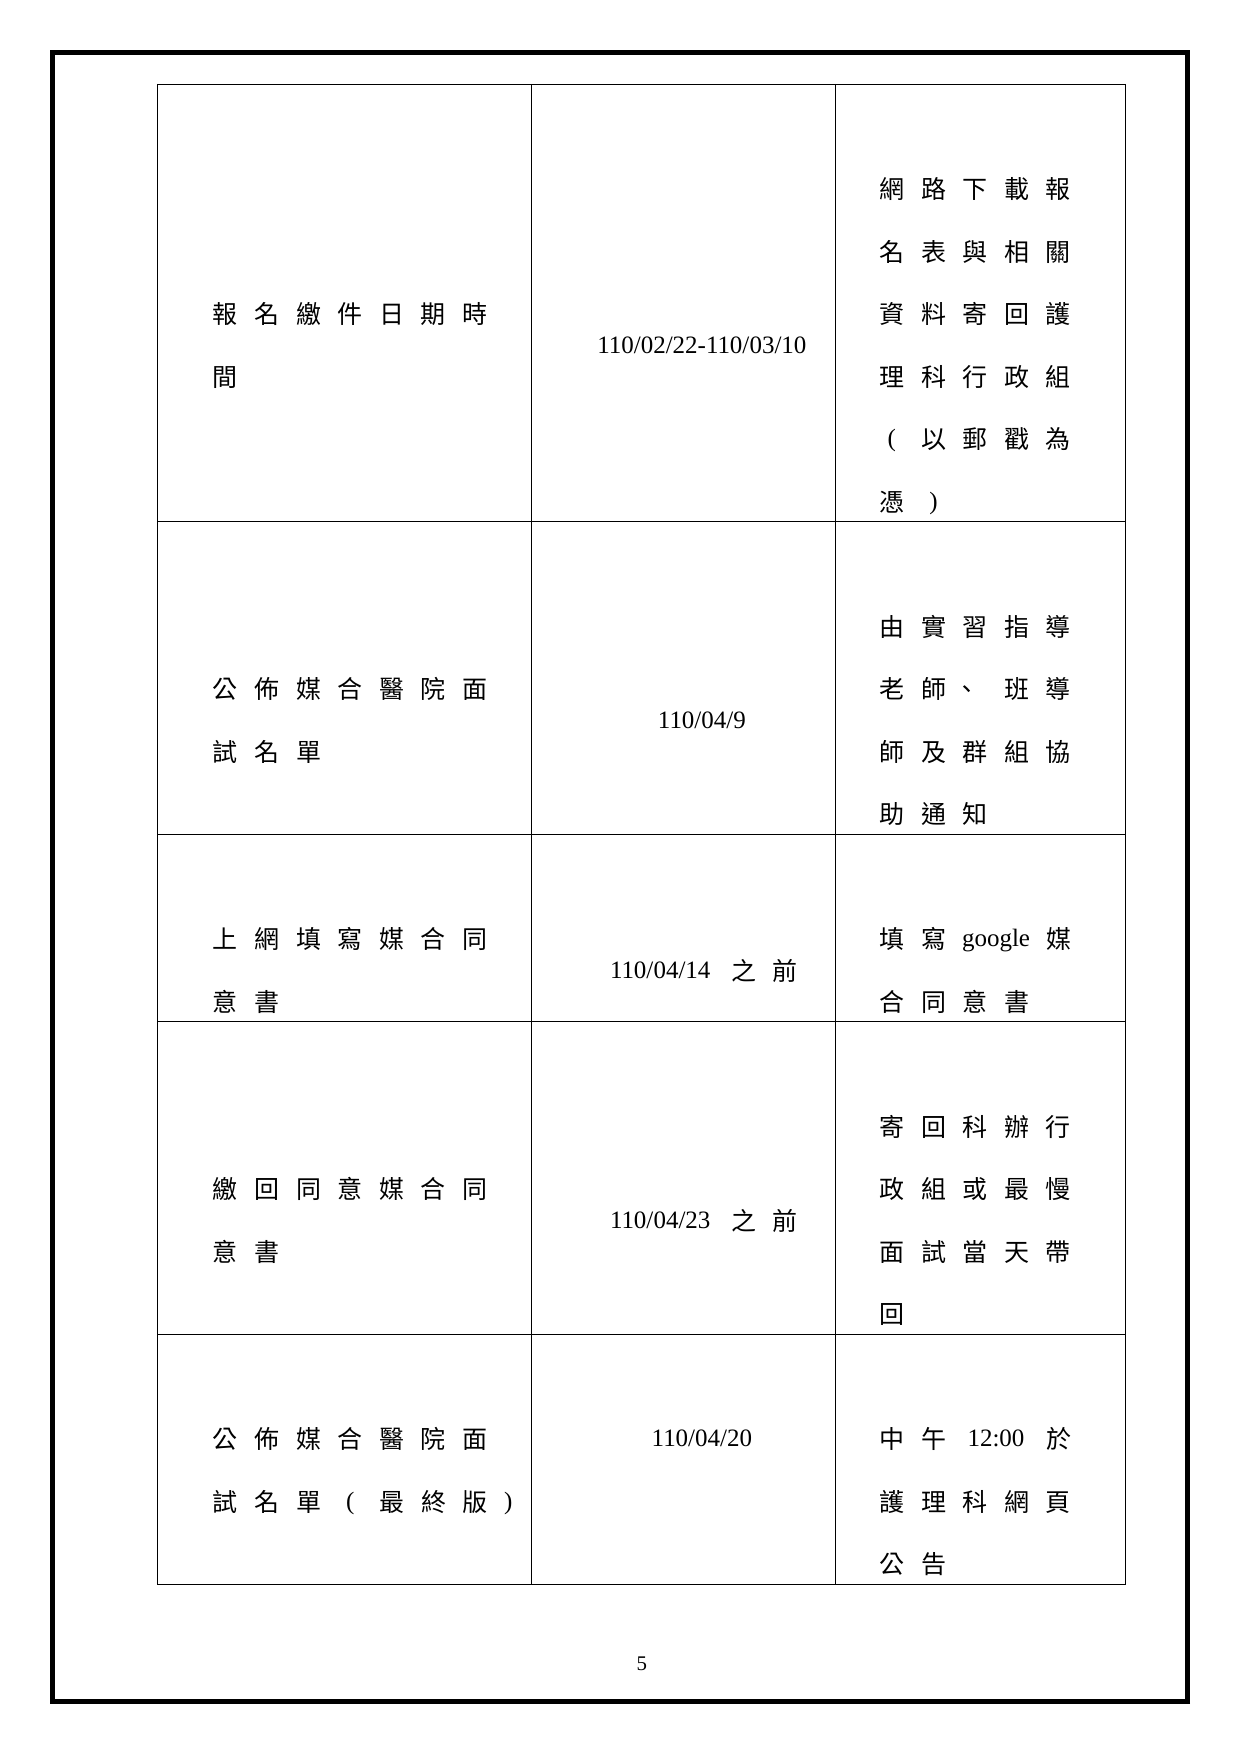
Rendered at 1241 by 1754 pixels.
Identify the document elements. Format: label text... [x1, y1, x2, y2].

table_cell 填寫google媒合同意書 [836, 835, 1125, 1021]
table_cell 110/04/14之前 [532, 835, 835, 1021]
table_cell 寄回科辦行政組或最慢面試當天帶回 [836, 1022, 1125, 1334]
table_cell 由實習指導老師、班導師及群組協助通知 [836, 522, 1125, 834]
table_cell 公佈媒合醫院面試名單(最終版) [158, 1335, 531, 1584]
table_cell 公佈媒合醫院面試名單 [158, 522, 531, 834]
table_cell 報名繳件日期時間 [158, 85, 531, 521]
table_cell 110/04/23之前 [532, 1022, 835, 1334]
table_cell 網路下載報名表與相關資料寄回護理科行政組(以郵戳為憑) [836, 85, 1125, 521]
table_cell 中午12:00於護理科網頁公告 [836, 1335, 1125, 1584]
table_cell 110/04/9 [532, 522, 835, 834]
table_cell 上網填寫媒合同意書 [158, 835, 531, 1021]
table_cell 110/04/20 [532, 1335, 835, 1584]
table_cell 繳回同意媒合同意書 [158, 1022, 531, 1334]
table_cell 110/02/22-110/03/10 [532, 85, 835, 521]
